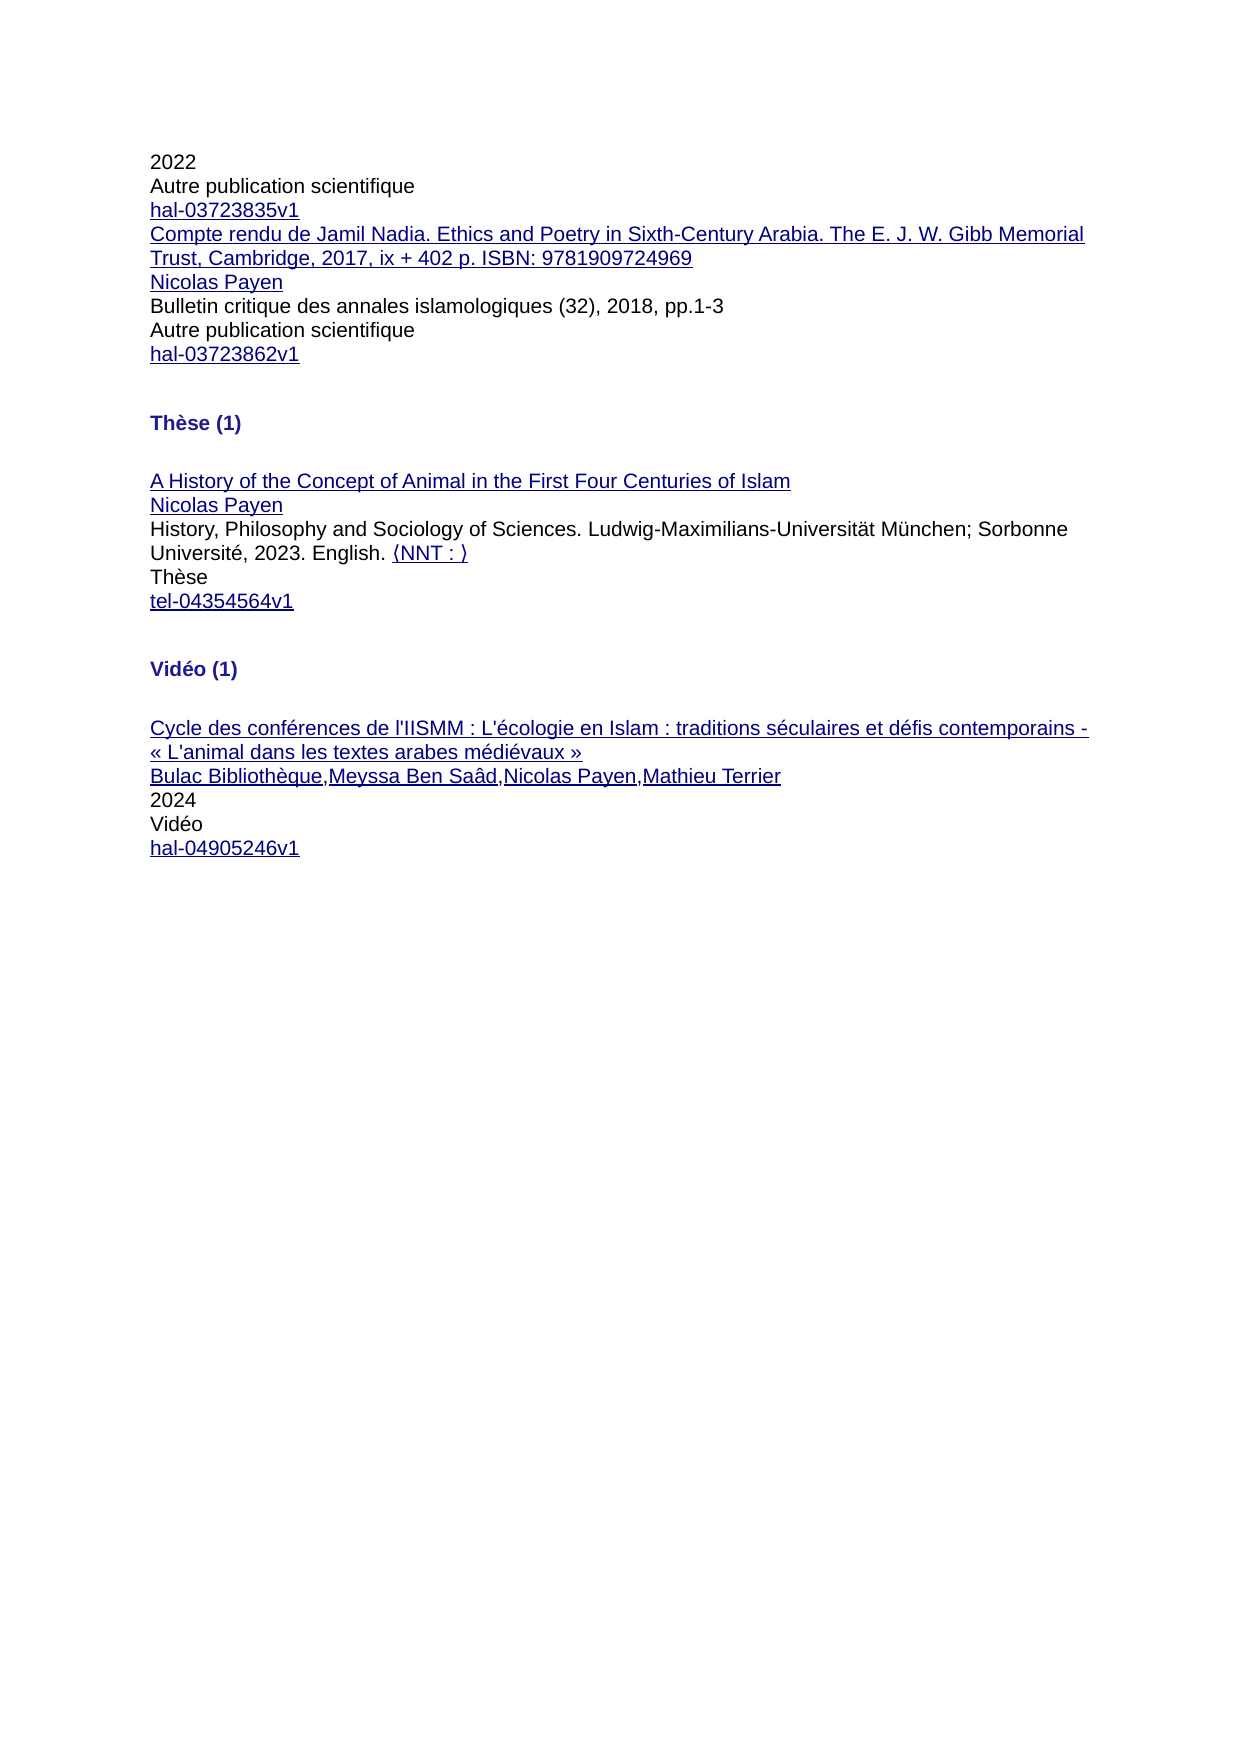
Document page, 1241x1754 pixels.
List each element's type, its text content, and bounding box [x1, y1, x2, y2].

table_header A History of the Concept of Animal in the First Four Centuries of Islam Nicolas Payen History, Philosophy and Sociology of Sciences. Ludwig-Maximilians-Universität München; Sorbonne Université, 2023. English. ⟨NNT : ⟩ Thèse tel-04354564v1 [150, 469, 1090, 612]
subtitle Vidéo (1) [150, 657, 1090, 681]
table_cell Compte rendu de Jamil Nadia. Ethics and Poetry in Sixth-Century Arabia. The E. J. W. Gibb Memorial Trust, Cambridge, 2017, ix + 402 p. ISBN: 9781909724969 Nicolas Payen Bulletin critique des annales islamologiques (32), 2018, pp.1-3 Autre publication scientifique hal-03723862v1 [150, 222, 1090, 366]
subtitle Thèse (1) [150, 410, 1090, 434]
table_cell 2022 Autre publication scientifique hal-03723835v1 [150, 150, 1090, 222]
table_header Cycle des conférences de l'IISMM : L'écologie en Islam : traditions séculaires et défis contemporains - « L'animal dans les textes arabes médiévaux » Bulac Bibliothèque,Meyssa Ben Saâd,Nicolas Payen,Mathieu Terrier 2024 Vidéo hal-04905246v1 [150, 716, 1090, 859]
